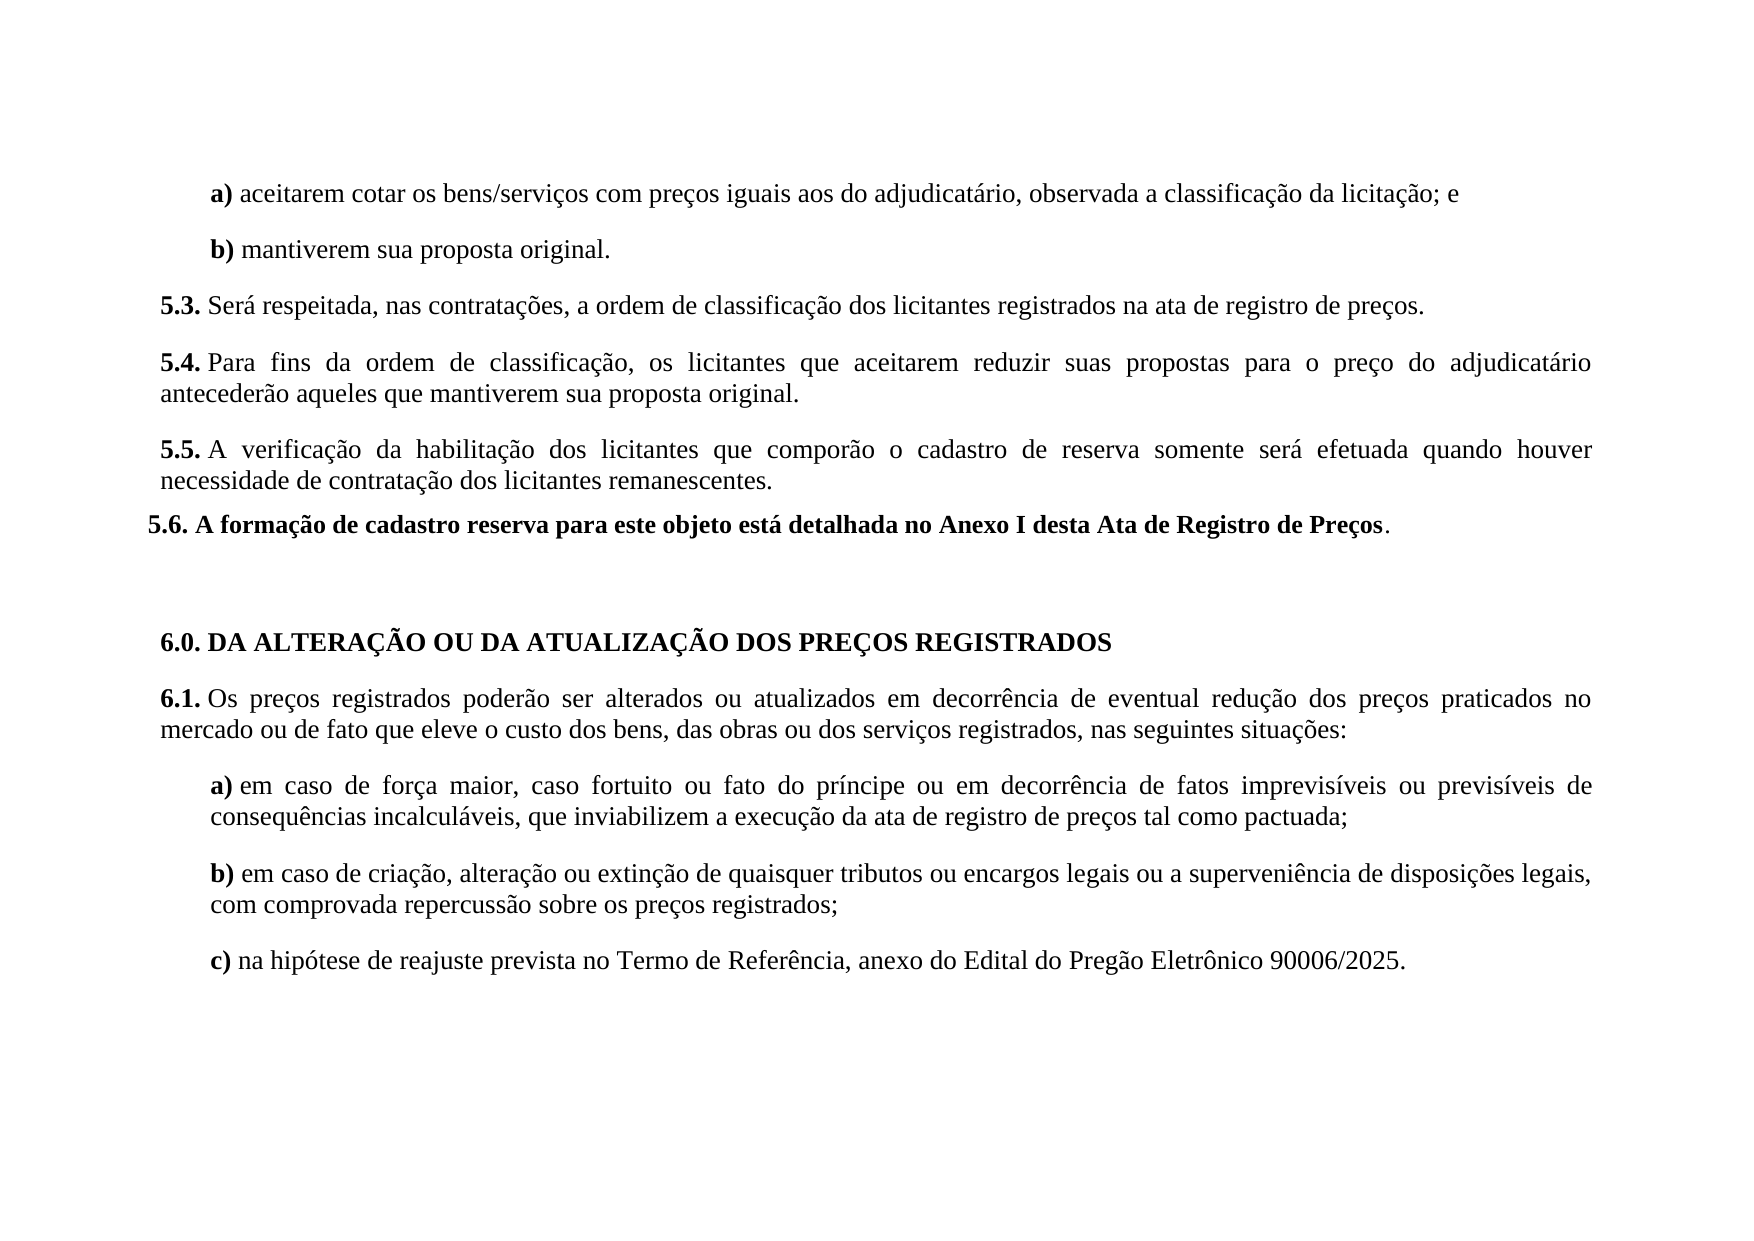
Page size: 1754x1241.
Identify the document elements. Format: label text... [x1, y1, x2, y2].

text 6.1. Os preços registrados poderão ser alterados ou atualizados em decorrência de eventual redução dos preços praticados no mercado ou de fato que eleve o custo dos bens, das obras ou dos serviços registrados, nas seguintes situações: [160, 682, 1594, 744]
text a) em caso de força maior, caso fortuito ou fato do príncipe ou em decorrência de fatos imprevisíveis ou previsíveis de consequências incalculáveis, que inviabilizem a execução da ata de registro de preços tal como pactuada; [210, 769, 1594, 832]
text b) em caso de criação, alteração ou extinção de quaisquer tributos ou encargos legais ou a superveniência de disposições legais, com comprovada repercussão sobre os preços registrados; [210, 857, 1594, 919]
text 6.0. DA ALTERAÇÃO OU DA ATUALIZAÇÃO DOS PREÇOS REGISTRADOS [160, 626, 1594, 657]
text 5.5. A verificação da habilitação dos licitantes que comporão o cadastro de reserva somente será efetuada quando houver necessidade de contratação dos licitantes remanescentes. [160, 433, 1594, 495]
text c) na hipótese de reajuste prevista no Termo de Referência, anexo do Edital do Pregão Eletrônico 90006/2025. [210, 944, 1594, 975]
text a) aceitarem cotar os bens/serviços com preços iguais aos do adjudicatário, observada a classificação da licitação; e [210, 177, 1594, 208]
text b) mantiverem sua proposta original. [210, 233, 1594, 264]
text 5.6. A formação de cadastro reserva para este objeto está detalhada no Anexo I desta Ata de Registro de Preços. [148, 508, 1606, 539]
text 5.4. Para fins da ordem de classificação, os licitantes que aceitarem reduzir suas propostas para o preço do adjudicatário antecederão aqueles que mantiverem sua proposta original. [160, 346, 1594, 408]
text 5.3. Será respeitada, nas contratações, a ordem de classificação dos licitantes registrados na ata de registro de preços. [160, 289, 1594, 321]
